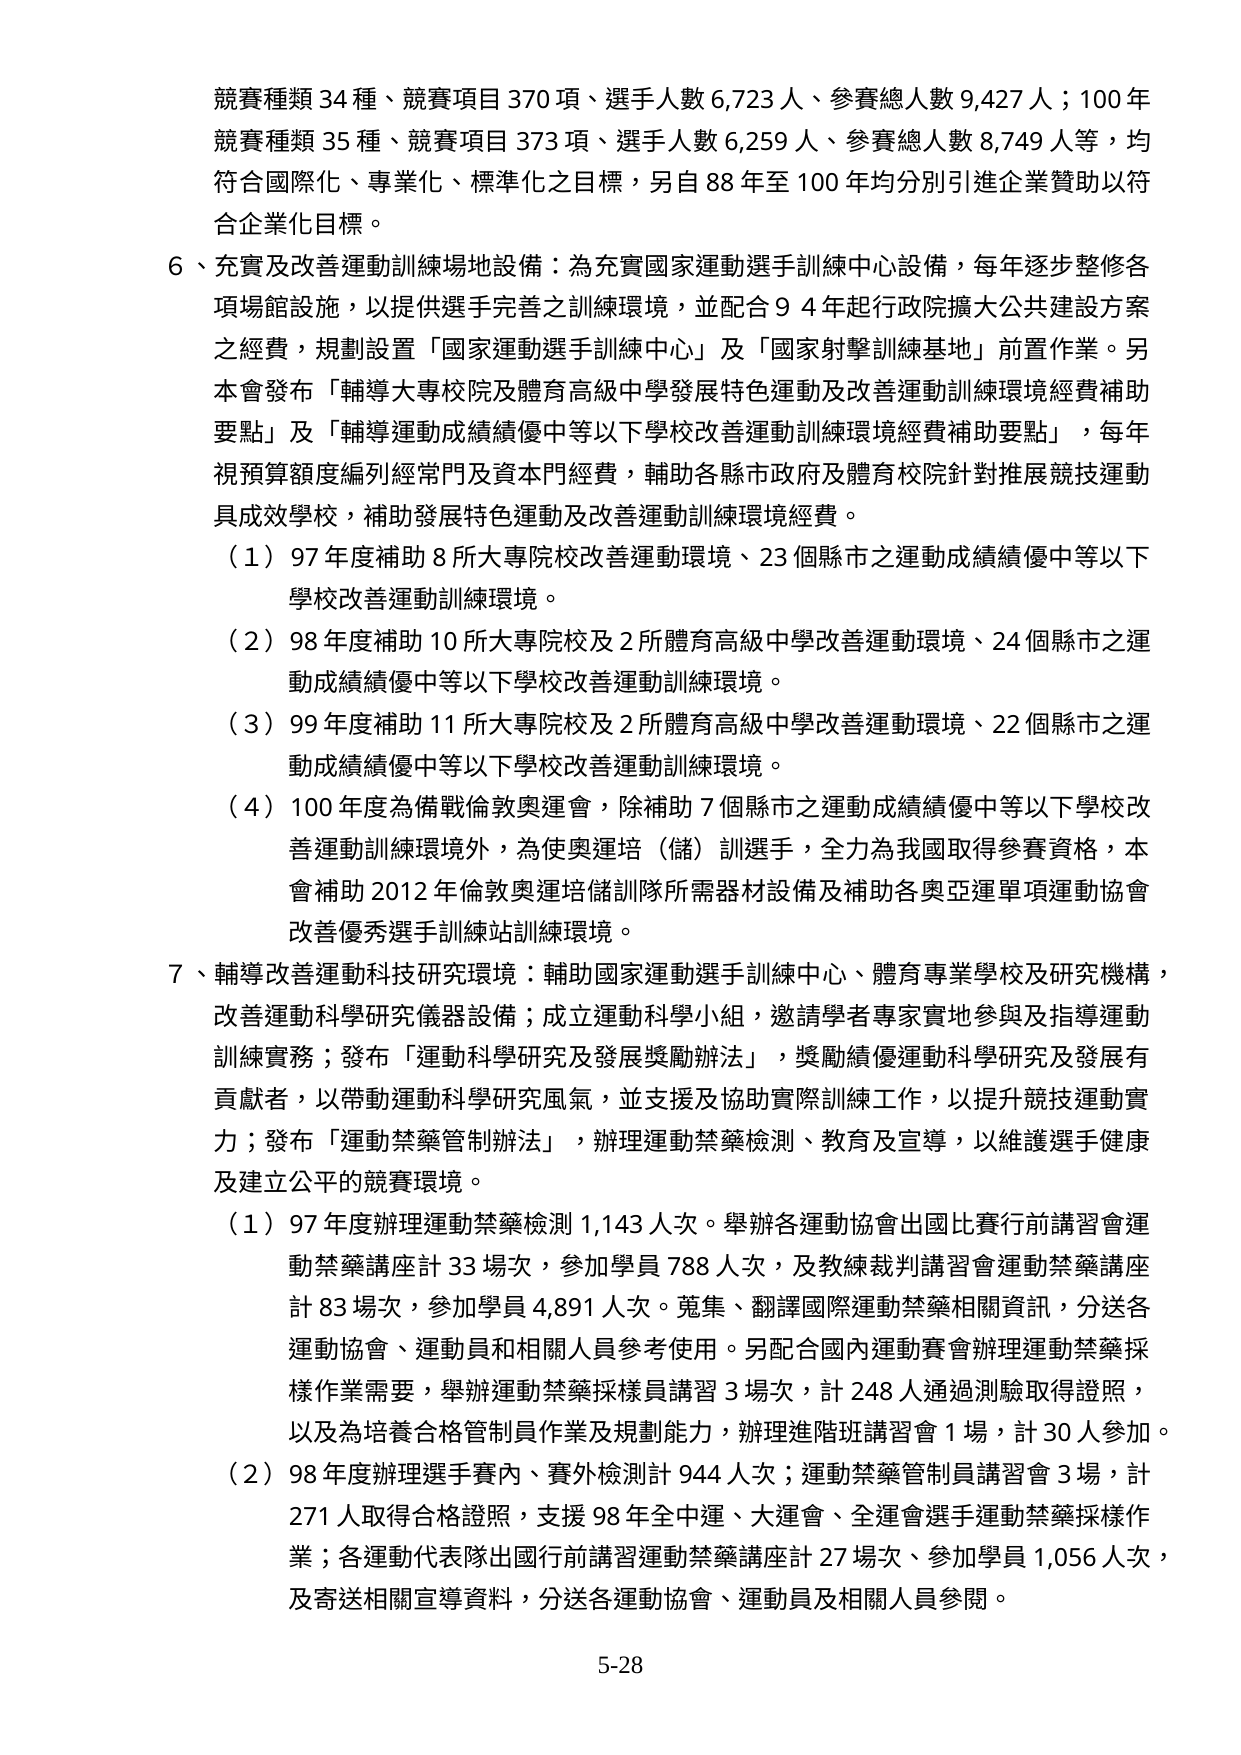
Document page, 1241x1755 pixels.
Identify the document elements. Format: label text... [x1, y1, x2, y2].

text （１）97年度補助8所大專院校改善運動環境、23個縣市之運動成績績優中等以下學校改善運動訓練環境。 [214, 533, 1152, 617]
text （３）99年度補助11所大專院校及2所體育高級中學改善運動環境、22個縣市之運動成績績優中等以下學校改善運動訓練環境。 [214, 700, 1152, 783]
text （２）98年度補助10所大專院校及2所體育高級中學改善運動環境、24個縣市之運動成績績優中等以下學校改善運動訓練環境。 [214, 617, 1152, 700]
text ６、充實及改善運動訓練場地設備：為充實國家運動選手訓練中心設備，每年逐步整修各項場館設施，以提供選手完善之訓練環境，並配合９４年起行政院擴大公共建設方案之經費，規劃設置「國家運動選手訓練中心」及「國家射擊訓練基地」前置作業。另本會發布「輔導大專校院及體育高級中學發展特色運動及改善運動訓練環境經費補助要點」及「輔導運動成績績優中等以下學校改善運動訓練環境經費補助要點」，每年視預算額度編列經常門及資本門經費，輔助各縣市政府及體育校院針對推展競技運動具成效學校，補助發展特色運動及改善運動訓練環境經費。 [164, 242, 1152, 533]
text ７、輔導改善運動科技研究環境：輔助國家運動選手訓練中心、體育專業學校及研究機構，改善運動科學研究儀器設備；成立運動科學小組，邀請學者專家實地參與及指導運動訓練實務；發布「運動科學研究及發展獎勵辦法」，獎勵績優運動科學研究及發展有貢獻者，以帶動運動科學研究風氣，並支援及協助實際訓練工作，以提升競技運動實力；發布「運動禁藥管制辦法」，辦理運動禁藥檢測、教育及宣導，以維護選手健康及建立公平的競賽環境。 [164, 950, 1152, 1200]
text （１）97年度辦理運動禁藥檢測1,143人次。舉辦各運動協會出國比賽行前講習會運動禁藥講座計33場次，參加學員788人次，及教練裁判講習會運動禁藥講座計83場次，參加學員4,891人次。蒐集、翻譯國際運動禁藥相關資訊，分送各運動協會、運動員和相關人員參考使用。另配合國內運動賽會辦理運動禁藥採樣作業需要，舉辦運動禁藥採樣員講習3場次，計248人通過測驗取得證照，以及為培養合格管制員作業及規劃能力，辦理進階班講習會1場，計30人參加。 [214, 1200, 1152, 1450]
text （２）98年度辦理選手賽內、賽外檢測計944人次；運動禁藥管制員講習會3場，計271人取得合格證照，支援98年全中運、大運會、全運會選手運動禁藥採樣作業；各運動代表隊出國行前講習運動禁藥講座計27場次、參加學員1,056人次，及寄送相關宣導資料，分送各運動協會、運動員及相關人員參閱。 [214, 1450, 1152, 1617]
text （４）100年度為備戰倫敦奧運會，除補助7個縣市之運動成績績優中等以下學校改善運動訓練環境外，為使奧運培（儲）訓選手，全力為我國取得參賽資格，本會補助2012年倫敦奧運培儲訓隊所需器材設備及補助各奧亞運單項運動協會改善優秀選手訓練站訓練環境。 [214, 783, 1152, 950]
text 競賽種類34種、競賽項目370項、選手人數6,723人、參賽總人數9,427人；100年競賽種類35種、競賽項目373項、選手人數6,259人、參賽總人數8,749人等，均符合國際化、專業化、標準化之目標，另自88年至100年均分別引進企業贊助以符合企業化目標。 [164, 75, 1152, 242]
